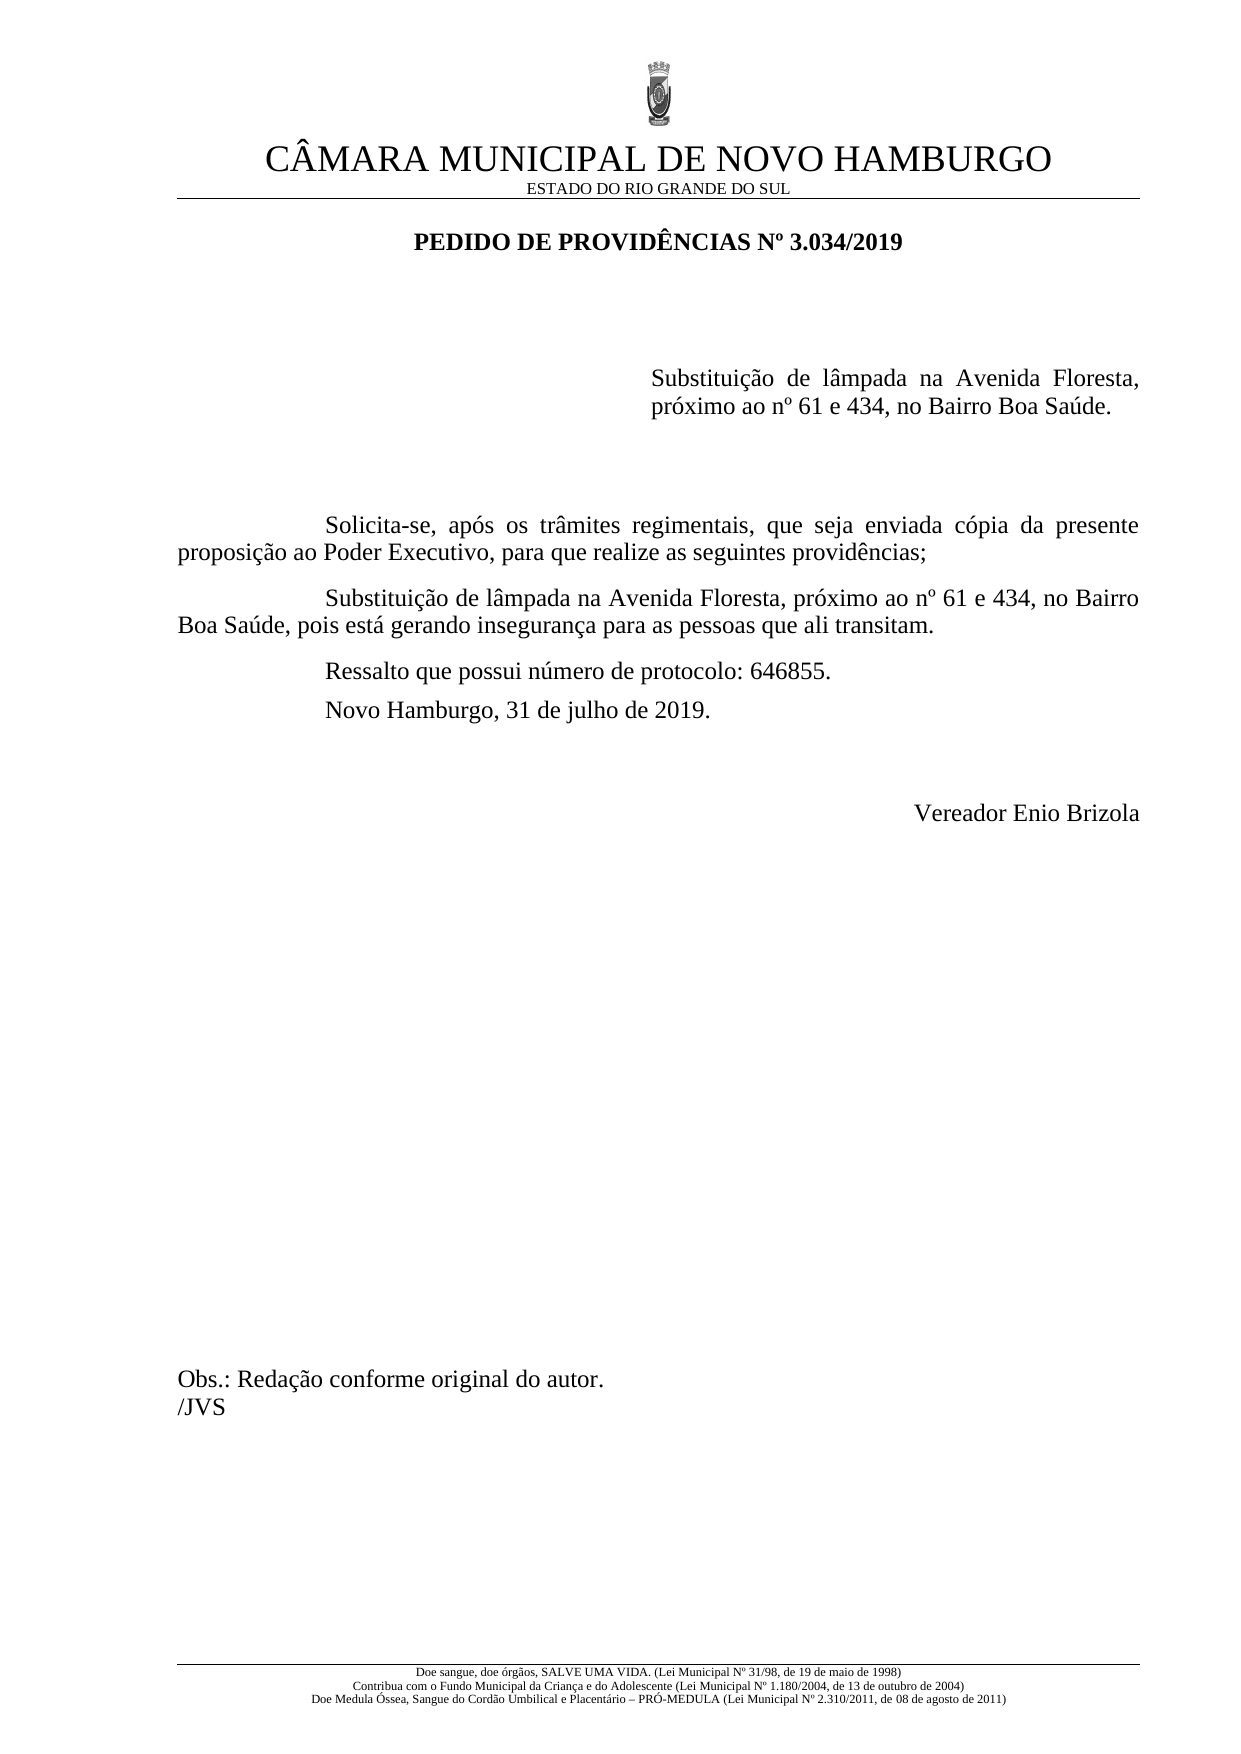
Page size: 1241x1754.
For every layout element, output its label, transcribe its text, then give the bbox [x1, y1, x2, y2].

text Novo Hamburgo, 31 de julho de 2019. [177, 697, 1140, 724]
text Solicita-se, após os trâmites regimentais, que seja enviada cópia da presente proposição ao Poder Executivo, para que realize as seguintes providências; [177, 511, 1140, 566]
text Ressalto que possui número de protocolo: 646855. [177, 657, 1140, 685]
text Obs.: Redação conforme original do autor. [177, 1365, 1140, 1393]
text Vereador Enio Brizola [177, 799, 1140, 827]
text Substituição de lâmpada na Avenida Floresta, próximo ao nº 61 e 434, no Bairro Boa Saúde, pois está gerando insegurança para as pessoas que ali transitam. [177, 584, 1140, 639]
text PEDIDO DE PROVIDÊNCIAS Nº 3.034/2019 [177, 228, 1140, 256]
text Substituição de lâmpada na Avenida Floresta, próximo ao nº 61 e 434, no Bairro Boa Saúde. [651, 364, 1140, 420]
text /JVS [177, 1393, 1140, 1420]
